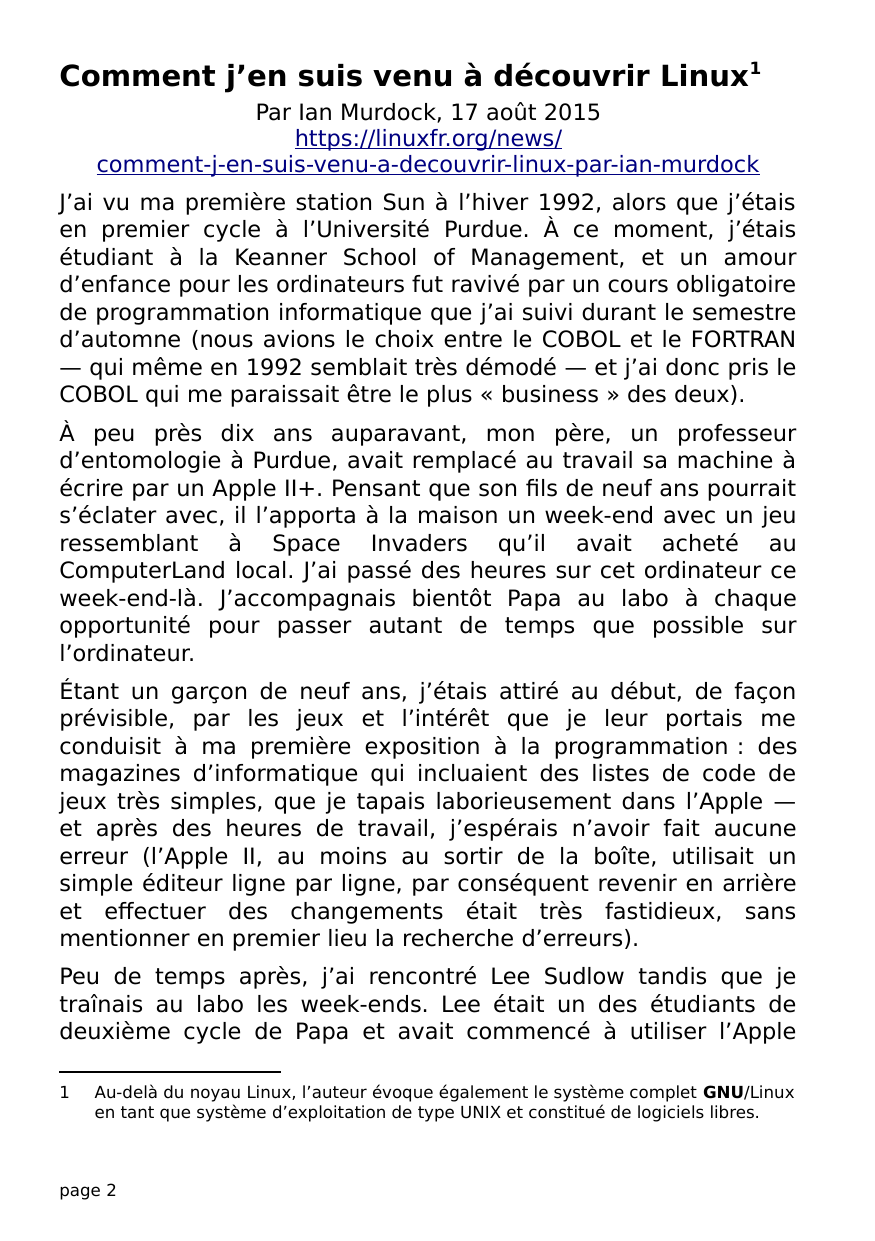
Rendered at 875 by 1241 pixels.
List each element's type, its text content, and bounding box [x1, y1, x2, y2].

subtitle Comment j’en suis venu à découvrir Linux [59, 59, 797, 93]
text Étant un garçon de neuf ans, j’étais attiré au début, de façon prévisible, par les jeux et l’intérêt que je leur portais me conduisit à ma première exposition à la programmation : des magazines d’informatique qui incluaient des listes de code de jeux très simples, que je tapais laborieusement dans l’Apple — et après des heures de travail, j’espérais n’avoir fait aucune erreur (l’Apple II, au moins au sortir de la boîte, utilisait un simple éditeur ligne par ligne, par conséquent revenir en arrière et effectuer des changements était très fastidieux, sans mentionner en premier lieu la recherche d’erreurs). [59, 678, 797, 952]
subtitle Par Ian Murdock, 17 août 2015 https://linuxfr.org/news/ comment-j-en-suis-venu-a-decouvrir-linux-par-ian-murdock [59, 99, 797, 178]
text J’ai vu ma première station Sun à l’hiver 1992, alors que j’étais en premier cycle à l’Université Purdue. À ce moment, j’étais étudiant à la Keanner School of Management, et un amour d’enfance pour les ordinateurs fut ravivé par un cours obligatoire de programmation informatique que j’ai suivi durant le semestre d’automne (nous avions le choix entre le COBOL et le FORTRAN — qui même en 1992 semblait très démodé — et j’ai donc pris le COBOL qui me paraissait être le plus « business » des deux). [59, 189, 797, 408]
text À peu près dix ans auparavant, mon père, un professeur d’entomologie à Purdue, avait remplacé au travail sa machine à écrire par un Apple II+. Pensant que son fils de neuf ans pourrait s’éclater avec, il l’apporta à la maison un week-end avec un jeu ressemblant à Space Invaders qu’il avait acheté au ComputerLand local. J’ai passé des heures sur cet ordinateur ce week-end-là. J’accompagnais bientôt Papa au labo à chaque opportunité pour passer autant de temps que possible sur l’ordinateur. [59, 420, 797, 666]
text Peu de temps après, j’ai rencontré Lee Sudlow tandis que je traînais au labo les week-ends. Lee était un des étudiants de deuxième cycle de Papa et avait commencé à utiliser l’Apple [59, 964, 797, 1045]
text Au-delà du noyau Linux, l’auteur évoque également le système complet GNU/Linux en tant que système d’exploitation de type UNIX et constitué de logiciels libres. [59, 1083, 797, 1122]
